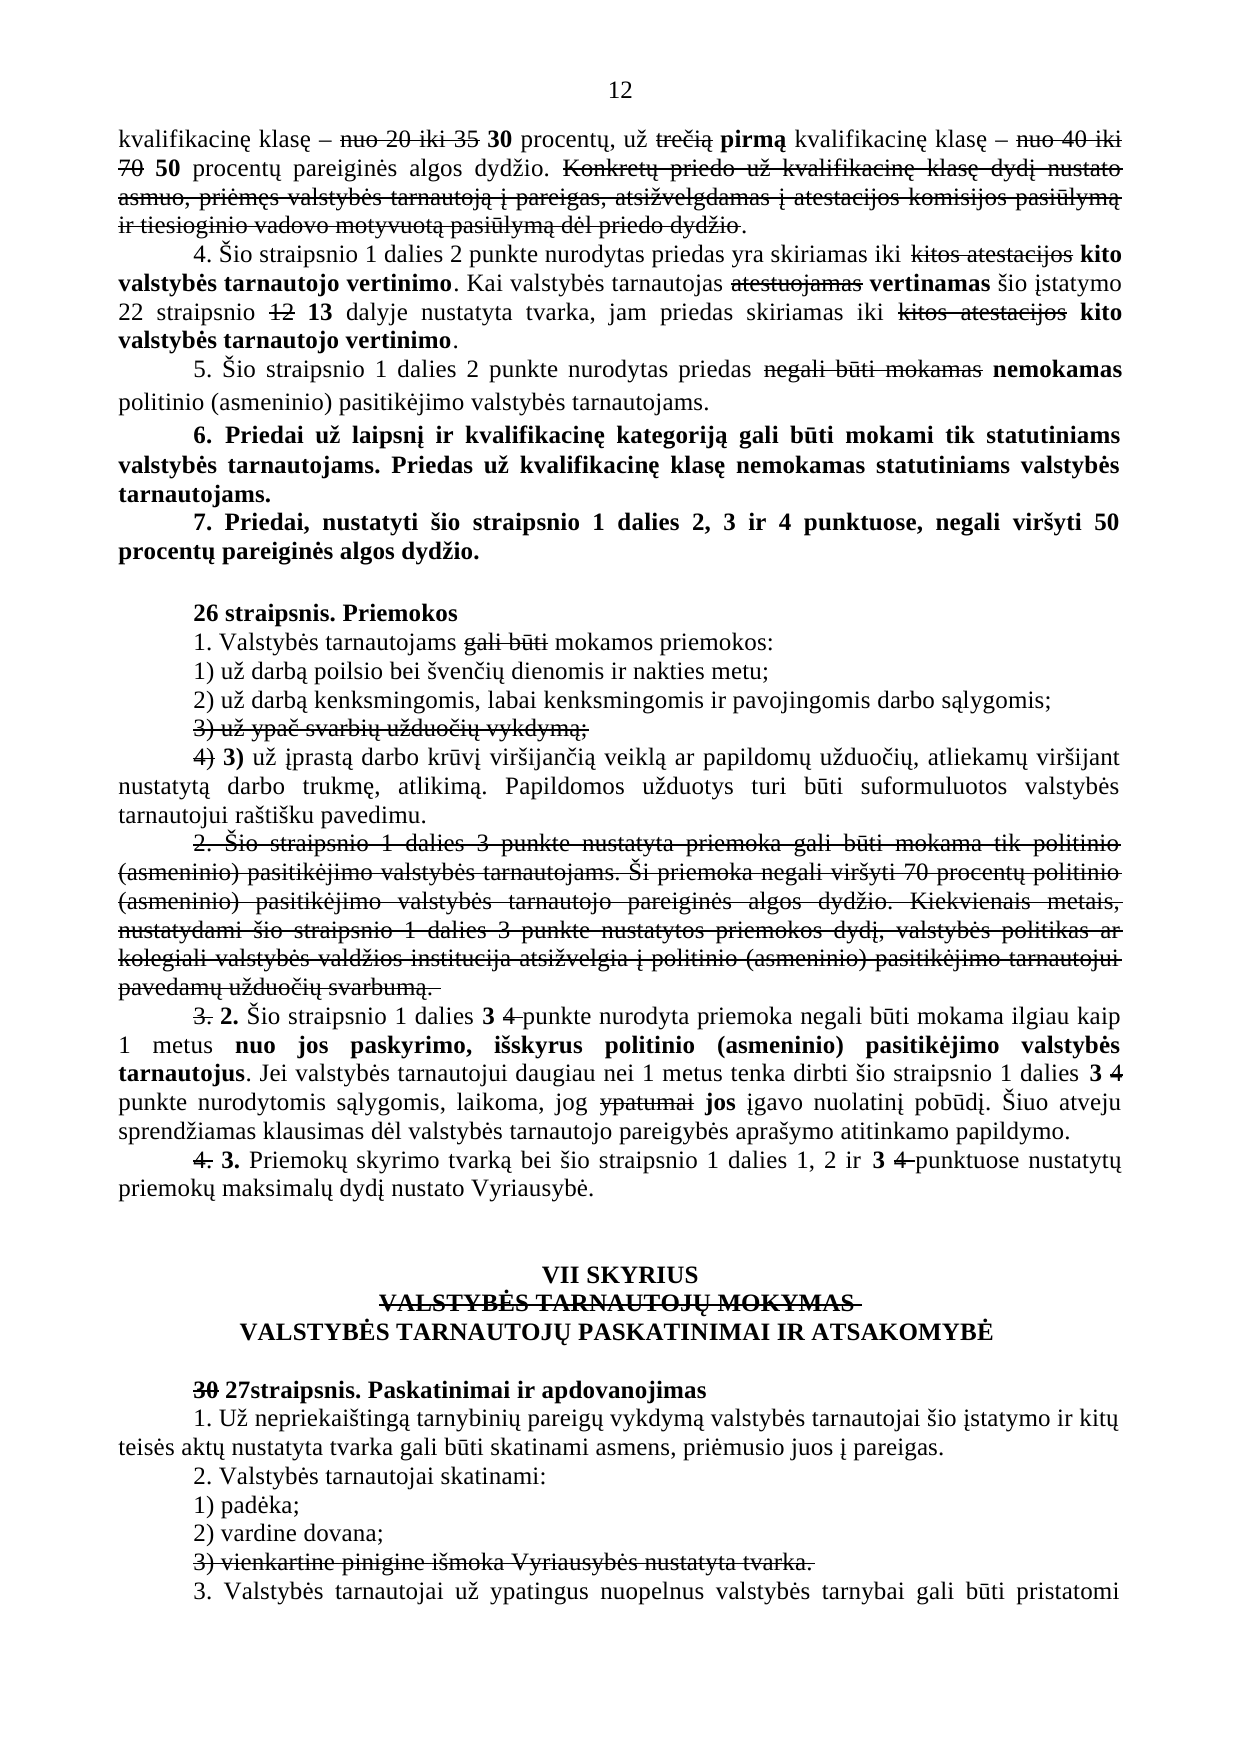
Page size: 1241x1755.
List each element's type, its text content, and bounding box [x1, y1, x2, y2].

text 4. Šio straipsnio 1 dalies 2 punkte nurodytas priedas yra skiriamas iki kitos atestacijos kito valstybės tarnautojo vertinimo. Kai valstybės tarnautojas atestuojamas vertinamas šio įstatymo 22 straipsnio 12 13 dalyje nustatyta tvarka, jam priedas skiriamas iki kitos atestacijos kito valstybės tarnautojo vertinimo. [118, 239, 1122, 354]
text 4) 3) už įprastą darbo krūvį viršijančią veiklą ar papildomų užduočių, atliekamų viršijant nustatytą darbo trukmę, atlikimą. Papildomos užduotys turi būti suformuluotos valstybės tarnautojui raštišku pavedimu. [118, 742, 1122, 828]
text 3. Priedas už pirmą trečią kvalifikacinę klasę sudaro nuo 10 iki 15 procentų, už antrą kvalifikacinę klasę – nuo 20 iki 35 30 procentų, už trečią pirmą kvalifikacinę klasę – nuo 40 iki 70 50 procentų pareiginės algos dydžio. Konkretų priedo už kvalifikacinę klasę dydį nustato asmuo, priėmęs valstybės tarnautoją į pareigas, atsižvelgdamas į atestacijos komisijos pasiūlymą ir tiesioginio vadovo motyvuotą pasiūlymą dėl priedo dydžio. [118, 199, 1122, 239]
text 2. Šio straipsnio 1 dalies 3 punkte nustatyta priemoka gali būti mokama tik politinio (asmeninio) pasitikėjimo valstybės tarnautojams. Ši priemoka negali viršyti 70 procentų politinio (asmeninio) pasitikėjimo valstybės tarnautojo pareiginės algos dydžio. Kiekvienais metais, nustatydami šio straipsnio 1 dalies 3 punkte nustatytos priemokos dydį, valstybės politikas ar kolegiali valstybės valdžios institucija atsižvelgia į politinio (asmeninio) pasitikėjimo tarnautojui pavedamų užduočių svarbumą. [118, 932, 1122, 959]
text 2. Šio straipsnio 1 dalies 3 punkte nustatyta priemoka gali būti mokama tik politinio (asmeninio) pasitikėjimo valstybės tarnautojams. Ši priemoka negali viršyti 70 procentų politinio (asmeninio) pasitikėjimo valstybės tarnautojo pareiginės algos dydžio. Kiekvienais metais, nustatydami šio straipsnio 1 dalies 3 punkte nustatytos priemokos dydį, valstybės politikas ar kolegiali valstybės valdžios institucija atsižvelgia į politinio (asmeninio) pasitikėjimo tarnautojui pavedamų užduočių svarbumą. [118, 874, 1122, 902]
text 5. Šio straipsnio 1 dalies 2 punkte nurodytas priedas negali būti mokamas nemokamas politinio (asmeninio) pasitikėjimo valstybės tarnautojams. [118, 354, 1122, 416]
text 4. 3. Priemokų skyrimo tvarką bei šio straipsnio 1 dalies 1, 2 ir 3 4 punktuose nustatytų priemokų maksimalų dydį nustato Vyriausybė. [118, 1145, 1122, 1202]
text 2) vardine dovana; [118, 1518, 1122, 1547]
text 26 straipsnis. Priemokos [118, 598, 1122, 627]
text 3. 2. Šio straipsnio 1 dalies 3 4 punkte nurodyta priemoka negali būti mokama ilgiau kaip 1 metus nuo jos paskyrimo, išskyrus politinio (asmeninio) pasitikėjimo valstybės tarnautojus. Jei valstybės tarnautojui daugiau nei 1 metus tenka dirbti šio straipsnio 1 dalies 3 4 punkte nurodytomis sąlygomis, laikoma, jog ypatumai jos įgavo nuolatinį pobūdį. Šiuo atveju sprendžiamas klausimas dėl valstybės tarnautojo pareigybės aprašymo atitinkamo papildymo. [118, 1001, 1122, 1145]
text VALSTYBĖS TARNAUTOJŲ MOKYMAS [118, 1288, 1122, 1317]
text 7. Priedai, nustatyti šio straipsnio 1 dalies 2, 3 ir 4 punktuose, negali viršyti 50 procentų pareiginės algos dydžio. [118, 507, 1122, 565]
text 30 27straipsnis. Paskatinimai ir apdovanojimas [118, 1375, 1122, 1403]
text 1. Už nepriekaištingą tarnybinių pareigų vykdymą valstybės tarnautojai šio įstatymo ir kitų teisės aktų nustatyta tvarka gali būti skatinami asmens, priėmusio juos į pareigas. [118, 1403, 1122, 1461]
text 2. Šio straipsnio 1 dalies 3 punkte nustatyta priemoka gali būti mokama tik politinio (asmeninio) pasitikėjimo valstybės tarnautojams. Ši priemoka negali viršyti 70 procentų politinio (asmeninio) pasitikėjimo valstybės tarnautojo pareiginės algos dydžio. Kiekvienais metais, nustatydami šio straipsnio 1 dalies 3 punkte nustatytos priemokos dydį, valstybės politikas ar kolegiali valstybės valdžios institucija atsižvelgia į politinio (asmeninio) pasitikėjimo tarnautojui pavedamų užduočių svarbumą. [118, 903, 1122, 930]
text 3) vienkartine pinigine išmoka Vyriausybės nustatyta tvarka. [118, 1547, 1122, 1576]
text 2) už darbą kenksmingomis, labai kenksmingomis ir pavojingomis darbo sąlygomis; [118, 685, 1122, 713]
text 3. Valstybės tarnautojai už ypatingus nuopelnus valstybės tarnybai gali būti pristatomi [118, 1576, 1122, 1605]
text 2. Šio straipsnio 1 dalies 3 punkte nustatyta priemoka gali būti mokama tik politinio (asmeninio) pasitikėjimo valstybės tarnautojams. Ši priemoka negali viršyti 70 procentų politinio (asmeninio) pasitikėjimo valstybės tarnautojo pareiginės algos dydžio. Kiekvienais metais, nustatydami šio straipsnio 1 dalies 3 punkte nustatytos priemokos dydį, valstybės politikas ar kolegiali valstybės valdžios institucija atsižvelgia į politinio (asmeninio) pasitikėjimo tarnautojui pavedamų užduočių svarbumą. [118, 961, 1122, 1001]
text 3. Priedas už pirmą trečią kvalifikacinę klasę sudaro nuo 10 iki 15 procentų, už antrą kvalifikacinę klasę – nuo 20 iki 35 30 procentų, už trečią pirmą kvalifikacinę klasę – nuo 40 iki 70 50 procentų pareiginės algos dydžio. Konkretų priedo už kvalifikacinę klasę dydį nustato asmuo, priėmęs valstybės tarnautoją į pareigas, atsižvelgdamas į atestacijos komisijos pasiūlymą ir tiesioginio vadovo motyvuotą pasiūlymą dėl priedo dydžio. [118, 124, 1122, 197]
text 3) už ypač svarbių užduočių vykdymą; [118, 713, 1122, 742]
text 1. Valstybės tarnautojams gali būti mokamos priemokos: [118, 627, 1122, 656]
text 2. Valstybės tarnautojai skatinami: [118, 1461, 1122, 1490]
subtitle VII SKYRIUS [118, 1260, 1122, 1288]
text VALSTYBĖS TARNAUTOJŲ PASKATINIMAI IR ATSAKOMYBĖ [118, 1317, 1122, 1346]
text 1) už darbą poilsio bei švenčių dienomis ir nakties metu; [118, 656, 1122, 685]
text 1) padėka; [118, 1490, 1122, 1518]
text 2. Šio straipsnio 1 dalies 3 punkte nustatyta priemoka gali būti mokama tik politinio (asmeninio) pasitikėjimo valstybės tarnautojams. Ši priemoka negali viršyti 70 procentų politinio (asmeninio) pasitikėjimo valstybės tarnautojo pareiginės algos dydžio. Kiekvienais metais, nustatydami šio straipsnio 1 dalies 3 punkte nustatytos priemokos dydį, valstybės politikas ar kolegiali valstybės valdžios institucija atsižvelgia į politinio (asmeninio) pasitikėjimo tarnautojui pavedamų užduočių svarbumą. [118, 828, 1122, 873]
text 6. Priedai už laipsnį ir kvalifikacinę kategoriją gali būti mokami tik statutiniams valstybės tarnautojams. Priedas už kvalifikacinę klasę nemokamas statutiniams valstybės tarnautojams. [118, 416, 1122, 507]
